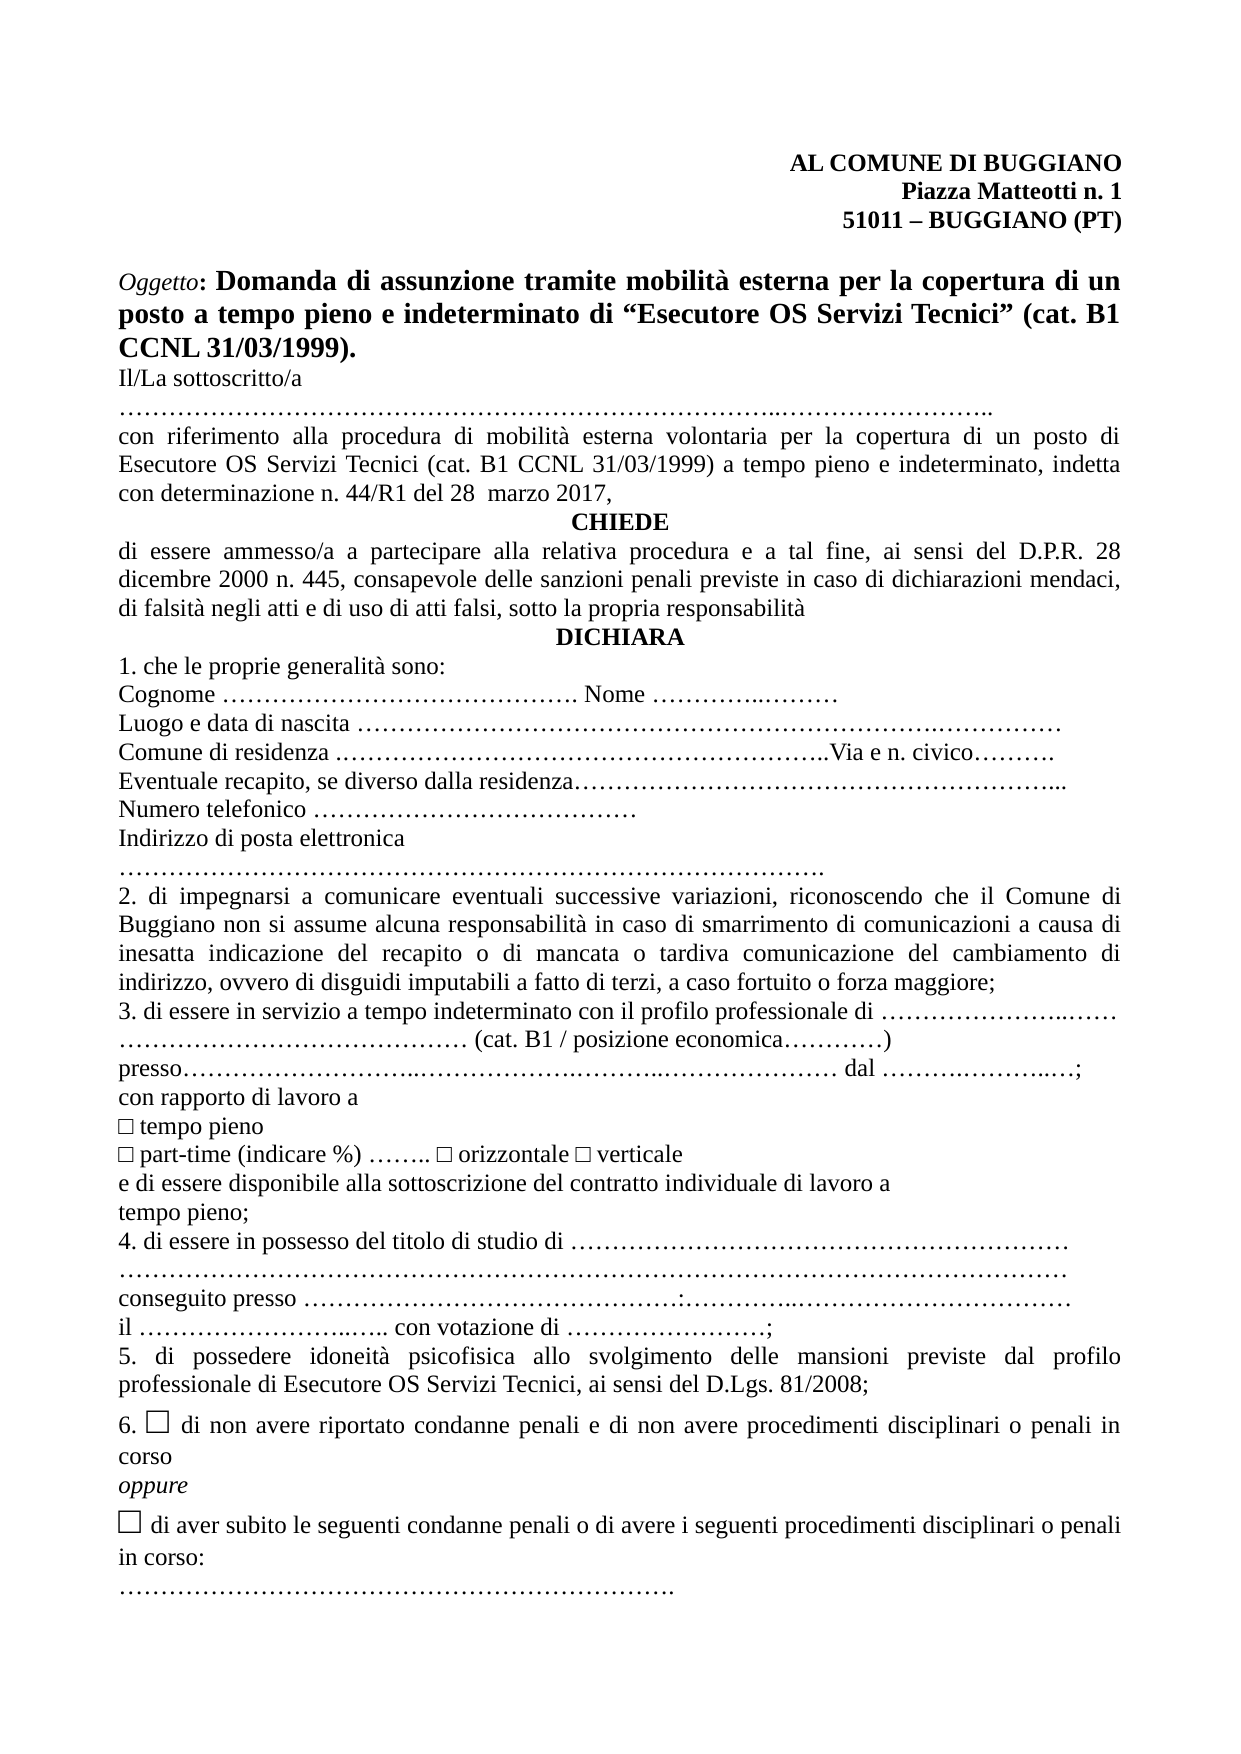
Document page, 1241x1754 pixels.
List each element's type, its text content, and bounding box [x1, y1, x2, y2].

text AL COMUNE DI BUGGIANO [118, 148, 1122, 176]
text …………………………………………………………………………. [118, 852, 1122, 881]
text oppure [118, 1470, 1122, 1499]
text e di essere disponibile alla sottoscrizione del contratto individuale di lavoro a [118, 1168, 1122, 1197]
text □ part-time (indicare %) …….. □ orizzontale □ verticale [118, 1139, 1122, 1168]
text Oggetto: Domanda di assunzione tramite mobilità esterna per la copertura di un posto a tempo pieno e indeterminato di “Esecutore OS Servizi Tecnici” (cat. B1 CCNL 31/03/1999). [118, 263, 1122, 363]
text 51011 – BUGGIANO (PT) [118, 205, 1122, 234]
text Luogo e data di nascita …………………………………………………………….…………… [118, 708, 1122, 737]
text 5. di possedere idoneità psicofisica allo svolgimento delle mansioni previste dal profilo professionale di Esecutore OS Servizi Tecnici, ai sensi del D.Lgs. 81/2008; [118, 1341, 1122, 1398]
text 2. di impegnarsi a comunicare eventuali successive variazioni, riconoscendo che il Comune di Buggiano non si assume alcuna responsabilità in caso di smarrimento di comunicazioni a causa di inesatta indicazione del recapito o di mancata o tardiva comunicazione del cambiamento di indirizzo, ovvero di disguidi imputabili a fatto di terzi, a caso fortuito o forza maggiore; [118, 881, 1122, 996]
text □ tempo pieno [118, 1111, 1122, 1139]
text …………………………………………………………………………………………………… [118, 1254, 1122, 1283]
text tempo pieno; [118, 1197, 1122, 1226]
text Indirizzo di posta elettronica [118, 823, 1122, 852]
text …………………………………………………………. [118, 1571, 1122, 1599]
text 4. di essere in possesso del titolo di studio di …………………………………………………… [118, 1226, 1122, 1254]
text □ di aver subito le seguenti condanne penali o di avere i seguenti procedimenti disciplinari o penali in corso: [118, 1499, 1122, 1571]
text Piazza Matteotti n. 1 [118, 176, 1122, 205]
text CHIEDE [118, 507, 1122, 536]
text presso………………………..……………….………..………………… dal ……….………..…; [118, 1053, 1122, 1082]
text DICHIARA [118, 622, 1122, 651]
text 1. che le proprie generalità sono: [118, 651, 1122, 679]
text con rapporto di lavoro a [118, 1082, 1122, 1111]
text …………………………………… (cat. B1 / posizione economica…………) [118, 1024, 1122, 1053]
text Il/La sottoscritto/a [118, 363, 1122, 392]
text 6. □ di non avere riportato condanne penali e di non avere procedimenti disciplinari o penali in corso [118, 1398, 1122, 1470]
text conseguito presso ………………………………………:…………..…………………………… [118, 1283, 1122, 1312]
text Comune di residenza .…………………………………………………..Via e n. civico………. [118, 737, 1122, 766]
text 3. di essere in servizio a tempo indeterminato con il profilo professionale di …………………..…… [118, 996, 1122, 1024]
text Numero telefonico ………………………………… [118, 794, 1122, 823]
text Eventuale recapito, se diverso dalla residenza…………………………………………………... [118, 766, 1122, 794]
text di essere ammesso/a a partecipare alla relativa procedura e a tal fine, ai sensi del D.P.R. 28 dicembre 2000 n. 445, consapevole delle sanzioni penali previste in caso di dichiarazioni mendaci, di falsità negli atti e di uso di atti falsi, sotto la propria responsabilità [118, 536, 1122, 622]
text il ……………………..….. con votazione di ……………………; [118, 1312, 1122, 1341]
text con riferimento alla procedura di mobilità esterna volontaria per la copertura di un posto di Esecutore OS Servizi Tecnici (cat. B1 CCNL 31/03/1999) a tempo pieno e indeterminato, indetta con determinazione n. 44/R1 del 28 marzo 2017, [118, 421, 1122, 507]
text ……………………………………………………………………..…………………….. [118, 392, 1122, 421]
text Cognome ……………………………………. Nome …………..……… [118, 679, 1122, 708]
